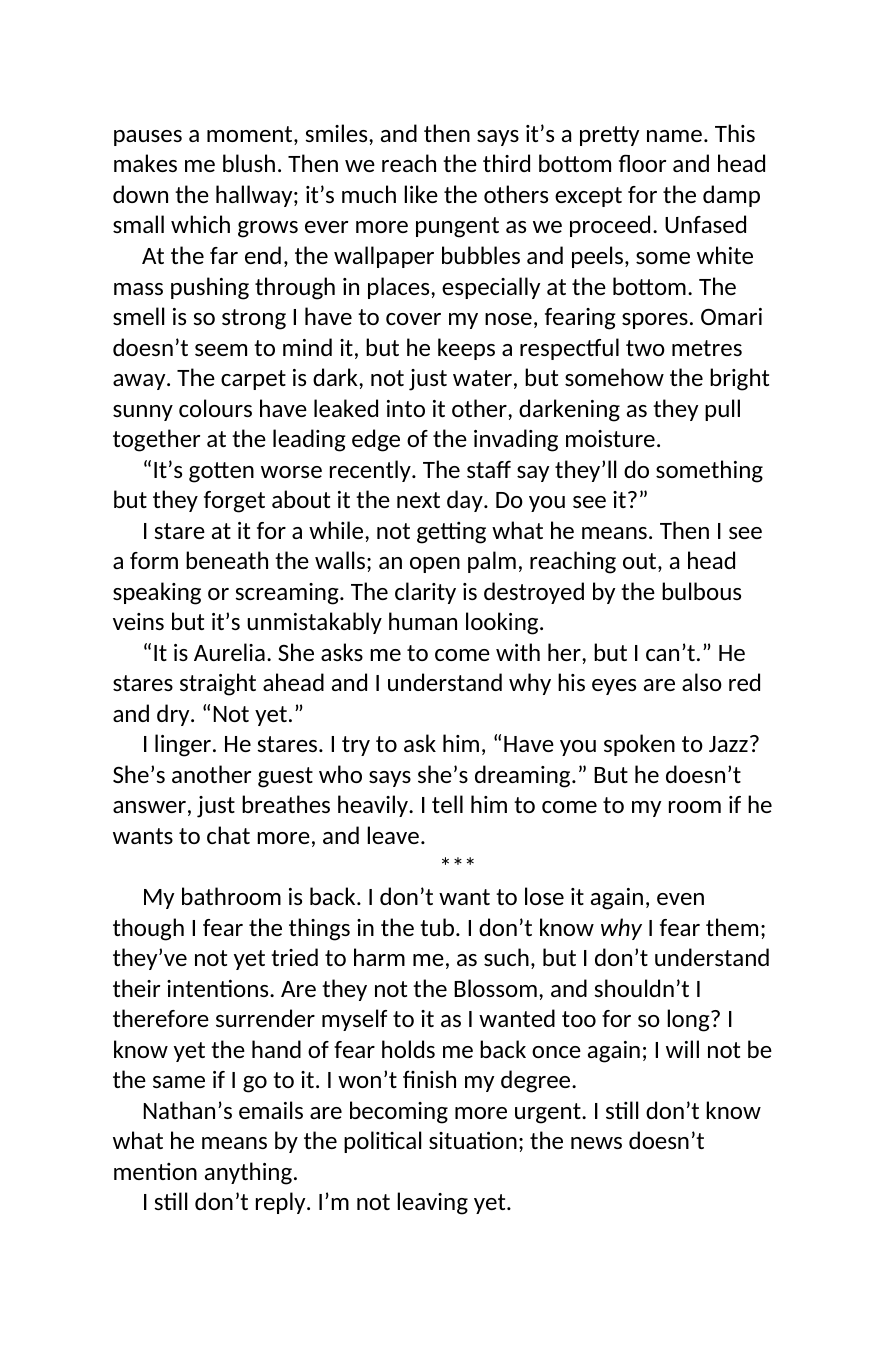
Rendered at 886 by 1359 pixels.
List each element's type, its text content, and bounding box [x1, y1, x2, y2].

text At the far end, the wallpaper bubbles and peels, some white mass pushing through in places, especially at the bottom. The smell is so strong I have to cover my nose, fearing spores. Omari doesn’t seem to mind it, but he keeps a respectful two metres away. The carpet is dark, not just water, but somehow the bright sunny colours have leaked into it other, darkening as they pull together at the leading edge of the invading moisture. [112, 240, 774, 454]
text I stare at it for a while, not getting what he means. Then I see a form beneath the walls; an open palm, reaching out, a head speaking or screaming. The clarity is destroyed by the bulbous veins but it’s unmistakably human looking. [112, 515, 774, 637]
text *** [112, 851, 774, 881]
text pauses a moment, smiles, and then says it’s a pretty name. This makes me blush. Then we reach the third bottom floor and head down the hallway; it’s much like the others except for the damp small which grows ever more pungent as we proceed. Unfased [112, 118, 774, 240]
text I linger. He stares. I try to ask him, “Have you spoken to Jazz? She’s another guest who says she’s dreaming.” But he doesn’t answer, just breathes heavily. I tell him to come to my room if he wants to chat more, and leave. [112, 728, 774, 851]
text “It’s gotten worse recently. The staff say they’ll do something but they forget about it the next day. Do you see it?” [112, 454, 774, 515]
text Nathan’s emails are becoming more urgent. I still don’t know what he means by the political situation; the news doesn’t mention anything. [112, 1095, 774, 1186]
text I still don’t reply. I’m not leaving yet. [112, 1186, 774, 1217]
text “It is Aurelia. She asks me to come with her, but I can’t.” He stares straight ahead and I understand why his eyes are also red and dry. “Not yet.” [112, 637, 774, 728]
text My bathroom is back. I don’t want to lose it again, even though I fear the things in the tub. I don’t know why I fear them; they’ve not yet tried to harm me, as such, but I don’t understand their intentions. Are they not the Blossom, and shouldn’t I therefore surrender myself to it as I wanted too for so long? I know yet the hand of fear holds me back once again; I will not be the same if I go to it. I won’t finish my degree. [112, 881, 774, 1095]
